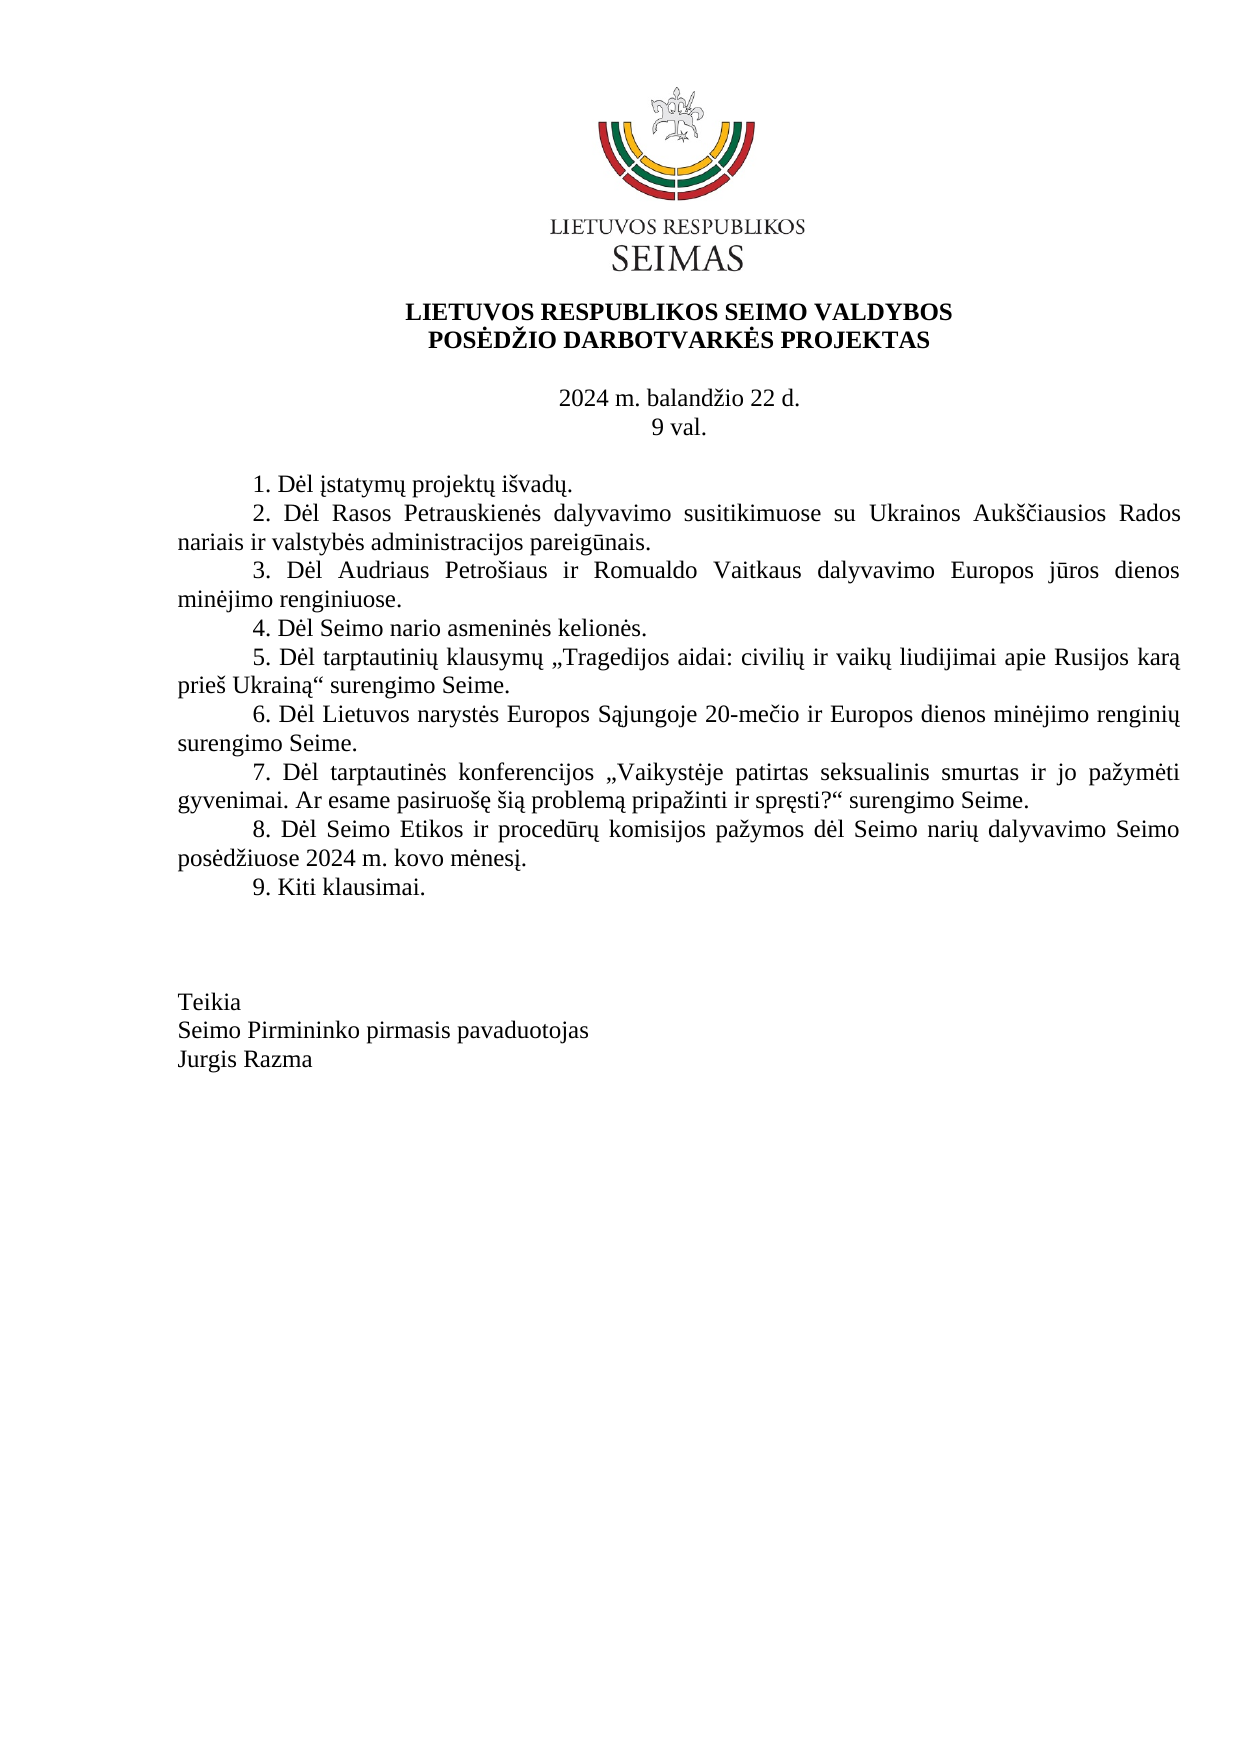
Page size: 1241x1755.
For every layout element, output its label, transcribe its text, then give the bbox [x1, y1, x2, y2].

text 5. Dėl tarptautinių klausymų „Tragedijos aidai: civilių ir vaikų liudijimai apie Rusijos karą prieš Ukrainą“ surengimo Seime. [177, 642, 1181, 699]
text 2. Dėl Rasos Petrauskienės dalyvavimo susitikimuose su Ukrainos Aukščiausios Rados nariais ir valstybės administracijos pareigūnais. [177, 498, 1181, 556]
text LIETUVOS RESPUBLIKOS SEIMO VALDYBOS [177, 297, 1181, 326]
text Seimo Pirmininko pirmasis pavaduotojas [177, 1016, 1181, 1044]
text 1. Dėl įstatymų projektų išvadų. [177, 469, 1181, 498]
text 9 val. [177, 412, 1181, 441]
text Teikia [177, 987, 1181, 1016]
text Jurgis Razma [177, 1044, 1181, 1073]
text 4. Dėl Seimo nario asmeninės kelionės. [177, 613, 1181, 642]
text 6. Dėl Lietuvos narystės Europos Sąjungoje 20-mečio ir Europos dienos minėjimo renginių surengimo Seime. [177, 699, 1181, 757]
text 3. Dėl Audriaus Petrošiaus ir Romualdo Vaitkaus dalyvavimo Europos jūros dienos minėjimo renginiuose. [177, 556, 1181, 613]
text POSĖDŽIO DARBOTVARKĖS PROJEKTAS [177, 326, 1181, 354]
text 2024 m. balandžio 22 d. [177, 383, 1181, 412]
text 9. Kiti klausimai. [177, 872, 1181, 901]
text 7. Dėl tarptautinės konferencijos „Vaikystėje patirtas seksualinis smurtas ir jo pažymėti gyvenimai. Ar esame pasiruošę šią problemą pripažinti ir spręsti?“ surengimo Seime. [177, 757, 1181, 814]
text 8. Dėl Seimo Etikos ir procedūrų komisijos pažymos dėl Seimo narių dalyvavimo Seimo posėdžiuose 2024 m. kovo mėnesį. [177, 814, 1181, 872]
